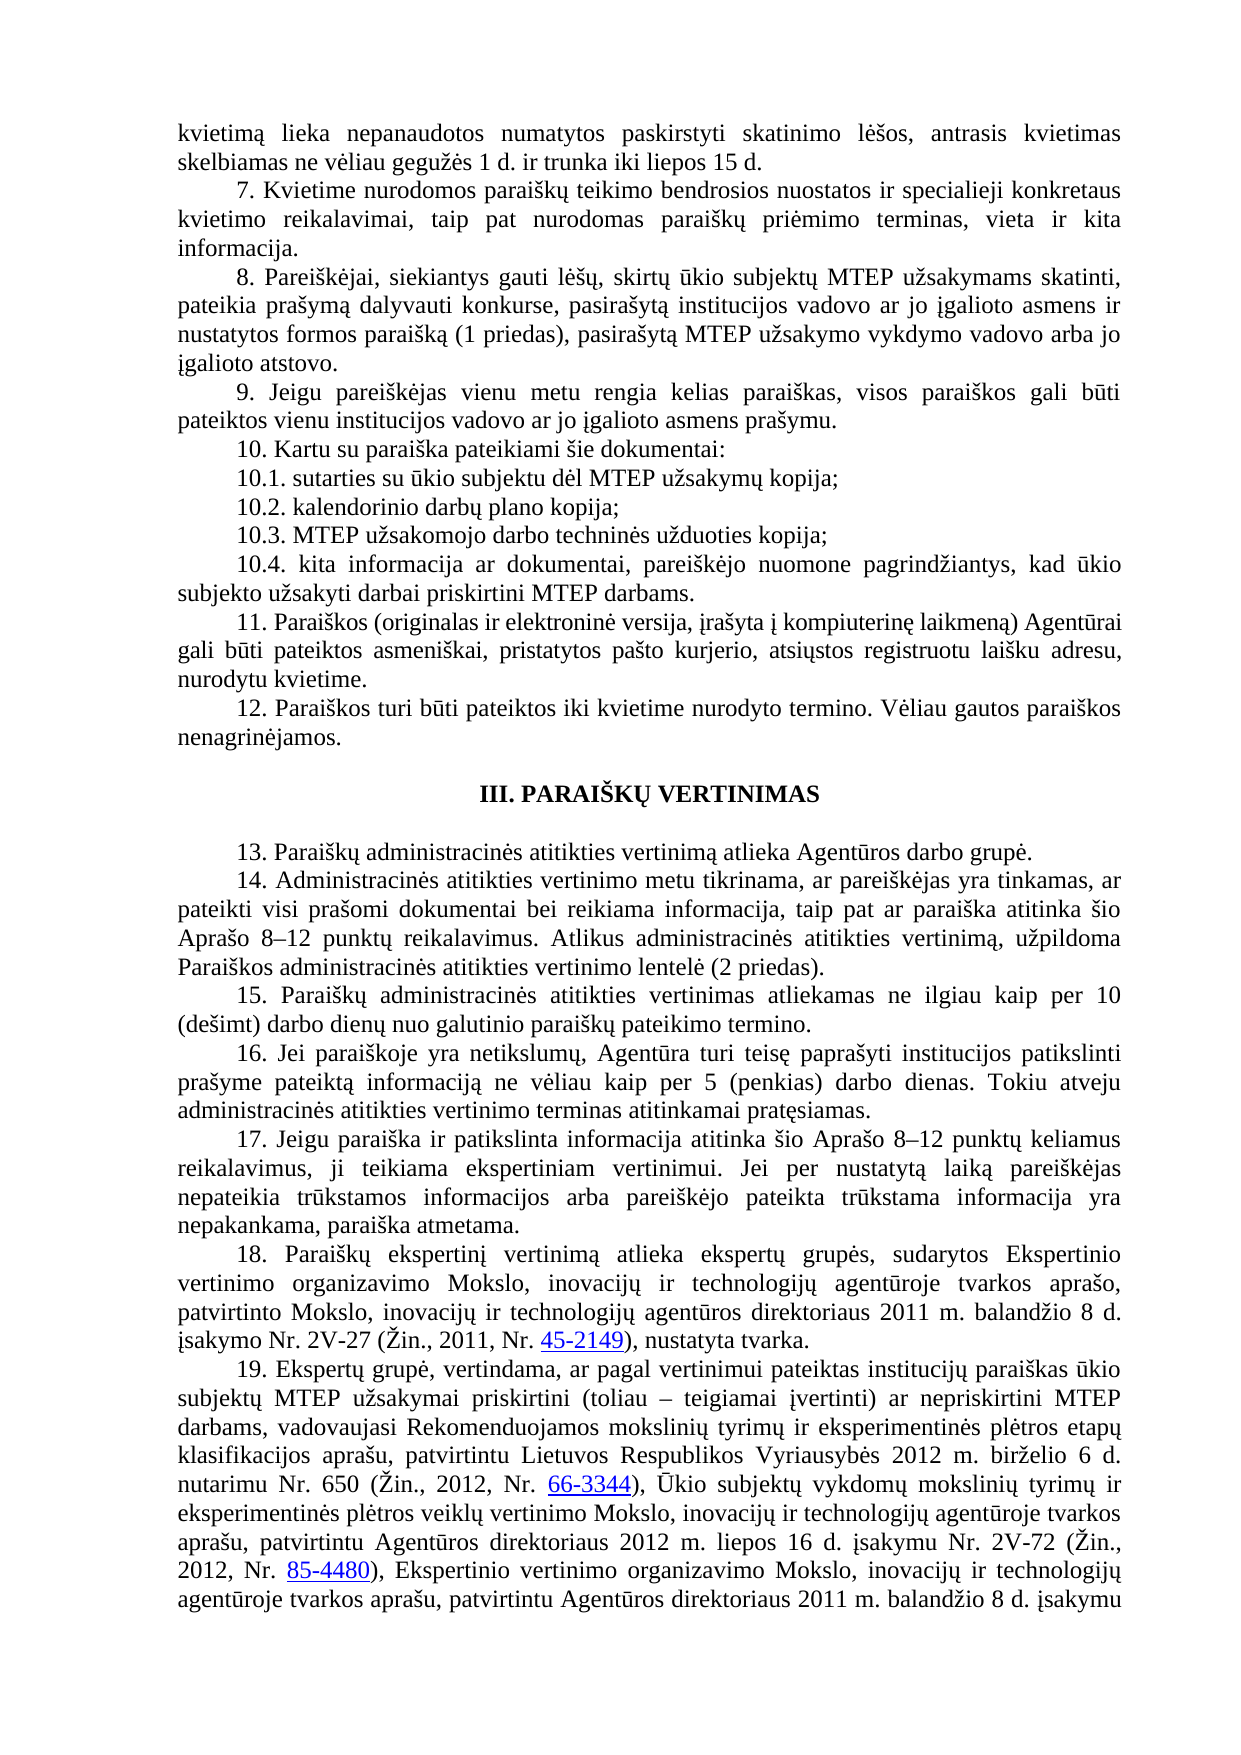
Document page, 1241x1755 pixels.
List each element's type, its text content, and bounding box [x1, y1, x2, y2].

text 12. Paraiškos turi būti pateiktos iki kvietime nurodyto termino. Vėliau gautos paraiškos nenagrinėjamos. [177, 693, 1122, 751]
text 10. Kartu su paraiška pateikiami šie dokumentai: [177, 434, 1122, 463]
text 17. Jeigu paraiška ir patikslinta informacija atitinka šio Aprašo 8–12 punktų keliamus reikalavimus, ji teikiama ekspertiniam vertinimui. Jei per nustatytą laiką pareiškėjas nepateikia trūkstamos informacijos arba pareiškėjo pateikta trūkstama informacija yra nepakankama, paraiška atmetama. [177, 1124, 1122, 1239]
text 10.4. kita informacija ar dokumentai, pareiškėjo nuomone pagrindžiantys, kad ūkio subjekto užsakyti darbai priskirtini MTEP darbams. [177, 549, 1122, 607]
text 16. Jei paraiškoje yra netikslumų, Agentūra turi teisę paprašyti institucijos patikslinti prašyme pateiktą informaciją ne vėliau kaip per 5 (penkias) darbo dienas. Tokiu atveju administracinės atitikties vertinimo terminas atitinkamai pratęsiamas. [177, 1038, 1122, 1124]
text 10.3. MTEP užsakomojo darbo techninės užduoties kopija; [177, 521, 1122, 549]
text 10.1. sutarties su ūkio subjektu dėl MTEP užsakymų kopija; [177, 463, 1122, 492]
text 10.2. kalendorinio darbų plano kopija; [177, 492, 1122, 521]
text 19. Ekspertų grupė, vertindama, ar pagal vertinimui pateiktas institucijų paraiškas ūkio subjektų MTEP užsakymai priskirtini (toliau – teigiamai įvertinti) ar nepriskirtini MTEP darbams, vadovaujasi Rekomenduojamos mokslinių tyrimų ir eksperimentinės plėtros etapų klasifikacijos aprašu, patvirtintu Lietuvos Respublikos Vyriausybės 2012 m. birželio 6 d. nutarimu Nr. 650 (Žin., 2012, Nr. 66-3344), Ūkio subjektų vykdomų mokslinių tyrimų ir eksperimentinės plėtros veiklų vertinimo Mokslo, inovacijų ir technologijų agentūroje tvarkos aprašu, patvirtintu Agentūros direktoriaus 2012 m. liepos 16 d. įsakymu Nr. 2V-72 (Žin., 2012, Nr. 85-4480), Ekspertinio vertinimo organizavimo Mokslo, inovacijų ir technologijų agentūroje tvarkos aprašu, patvirtintu Agentūros direktoriaus 2011 m. balandžio 8 d. įsakymu [177, 1354, 1122, 1613]
text kvietimą lieka nepanaudotos numatytos paskirstyti skatinimo lėšos, antrasis kvietimas skelbiamas ne vėliau gegužės 1 d. ir trunka iki liepos 15 d. [177, 118, 1122, 176]
text 15. Paraiškų administracinės atitikties vertinimas atliekamas ne ilgiau kaip per 10 (dešimt) darbo dienų nuo galutinio paraiškų pateikimo termino. [177, 981, 1122, 1038]
text 14. Administracinės atitikties vertinimo metu tikrinama, ar pareiškėjas yra tinkamas, ar pateikti visi prašomi dokumentai bei reikiama informacija, taip pat ar paraiška atitinka šio Aprašo 8–12 punktų reikalavimus. Atlikus administracinės atitikties vertinimą, užpildoma Paraiškos administracinės atitikties vertinimo lentelė (2 priedas). [177, 866, 1122, 981]
text 18. Paraiškų ekspertinį vertinimą atlieka ekspertų grupės, sudarytos Ekspertinio vertinimo organizavimo Mokslo, inovacijų ir technologijų agentūroje tvarkos aprašo, patvirtinto Mokslo, inovacijų ir technologijų agentūros direktoriaus 2011 m. balandžio 8 d. įsakymo Nr. 2V-27 (Žin., 2011, Nr. 45-2149), nustatyta tvarka. [177, 1239, 1122, 1354]
text 8. Pareiškėjai, siekiantys gauti lėšų, skirtų ūkio subjektų MTEP užsakymams skatinti, pateikia prašymą dalyvauti konkurse, pasirašytą institucijos vadovo ar jo įgalioto asmens ir nustatytos formos paraišką (1 priedas), pasirašytą MTEP užsakymo vykdymo vadovo arba jo įgalioto atstovo. [177, 262, 1122, 377]
text 11. Paraiškos (originalas ir elektroninė versija, įrašyta į kompiuterinę laikmeną) Agentūrai gali būti pateiktos asmeniškai, pristatytos pašto kurjerio, atsiųstos registruotu laišku adresu, nurodytu kvietime. [177, 607, 1122, 693]
text 9. Jeigu pareiškėjas vienu metu rengia kelias paraiškas, visos paraiškos gali būti pateiktos vienu institucijos vadovo ar jo įgalioto asmens prašymu. [177, 377, 1122, 434]
text 13. Paraiškų administracinės atitikties vertinimą atlieka Agentūros darbo grupė. [177, 837, 1122, 866]
text 7. Kvietime nurodomos paraiškų teikimo bendrosios nuostatos ir specialieji konkretaus kvietimo reikalavimai, taip pat nurodomas paraiškų priėmimo terminas, vieta ir kita informacija. [177, 176, 1122, 262]
text III. PARAIŠKŲ VERTINIMAS [177, 779, 1122, 808]
